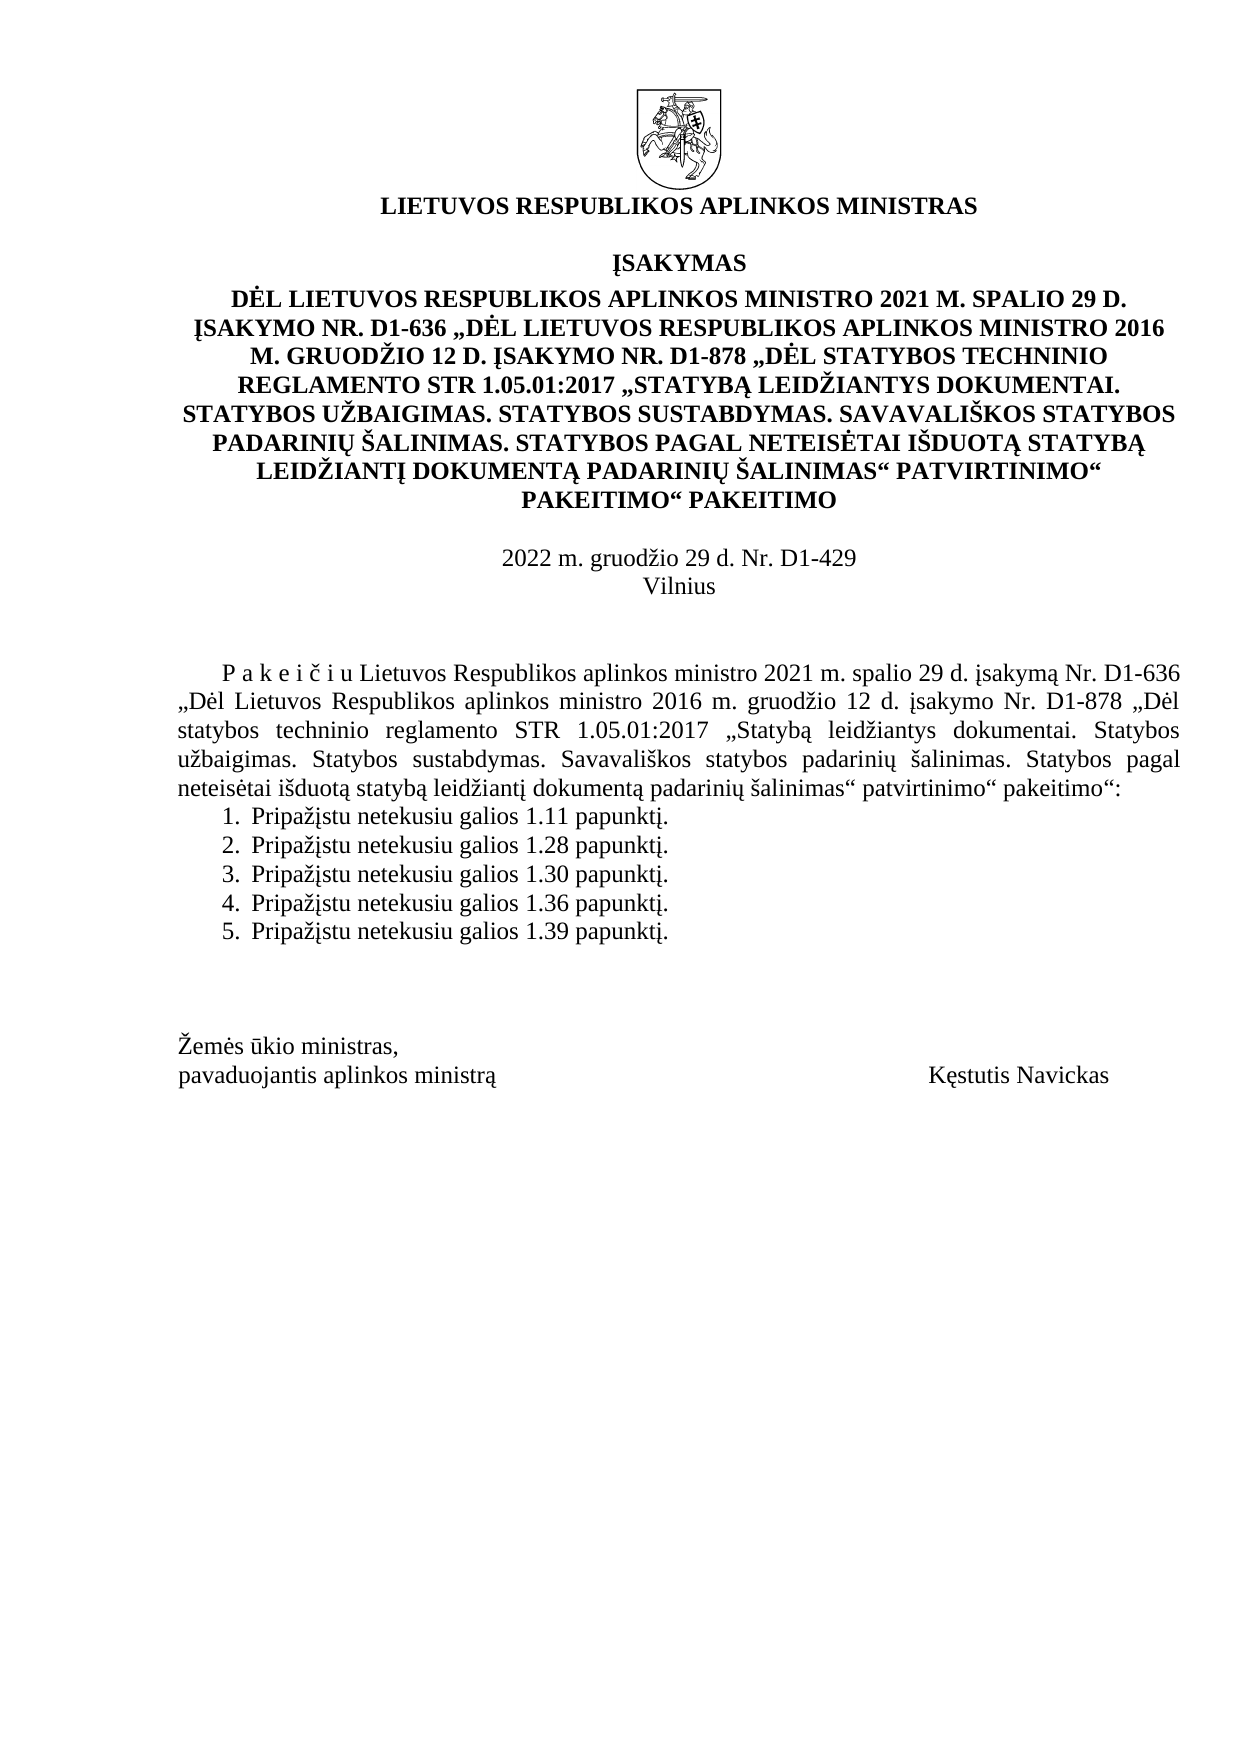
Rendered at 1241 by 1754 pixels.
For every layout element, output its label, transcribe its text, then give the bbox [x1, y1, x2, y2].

text pavaduojantis aplinkos ministrą Kęstutis Navickas [178, 1060, 1177, 1089]
text Vilnius [177, 571, 1181, 600]
text LIETUVOS RESPUBLIKOS APLINKOS MINISTRAS [177, 191, 1181, 219]
text Žemės ūkio ministras, [177, 1031, 1181, 1060]
text 5. Pripažįstu netekusiu galios 1.39 papunktį. [177, 916, 1181, 945]
text 2. Pripažįstu netekusiu galios 1.28 papunktį. [177, 830, 1181, 859]
text 2022 m. gruodžio 29 d. Nr. D1-429 [177, 543, 1181, 571]
text 1. Pripažįstu netekusiu galios 1.11 papunktį. [177, 801, 1181, 830]
text 3. Pripažįstu netekusiu galios 1.30 papunktį. [177, 859, 1181, 888]
text ĮSAKYMAS [177, 248, 1181, 277]
text P a k e i č i u Lietuvos Respublikos aplinkos ministro 2021 m. spalio 29 d. įsakymą Nr. D1-636 „Dėl Lietuvos Respublikos aplinkos ministro 2016 m. gruodžio 12 d. įsakymo Nr. D1-878 „Dėl statybos techninio reglamento STR 1.05.01:2017 „Statybą leidžiantys dokumentai. Statybos užbaigimas. Statybos sustabdymas. Savavališkos statybos padarinių šalinimas. Statybos pagal neteisėtai išduotą statybą leidžiantį dokumentą padarinių šalinimas“ patvirtinimo“ pakeitimo“: [177, 658, 1181, 801]
text DĖL LIETUVOS RESPUBLIKOS APLINKOS MINISTRO 2021 M. SPALIO 29 D. ĮSAKYMO NR. D1-636 „DĖL LIETUVOS RESPUBLIKOS APLINKOS MINISTRO 2016 M. GRUODŽIO 12 D. ĮSAKYMO NR. D1-878 „DĖL STATYBOS TECHNINIO REGLAMENTO STR 1.05.01:2017 „STATYBĄ LEIDŽIANTYS DOKUMENTAI. STATYBOS UŽBAIGIMAS. STATYBOS SUSTABDYMAS. SAVAVALIŠKOS STATYBOS PADARINIŲ ŠALINIMAS. STATYBOS PAGAL NETEISĖTAI IŠDUOTĄ STATYBĄ LEIDŽIANTĮ DOKUMENTĄ PADARINIŲ ŠALINIMAS“ PATVIRTINIMO“ PAKEITIMO“ PAKEITIMO [177, 284, 1181, 514]
text 4. Pripažįstu netekusiu galios 1.36 papunktį. [177, 888, 1181, 916]
